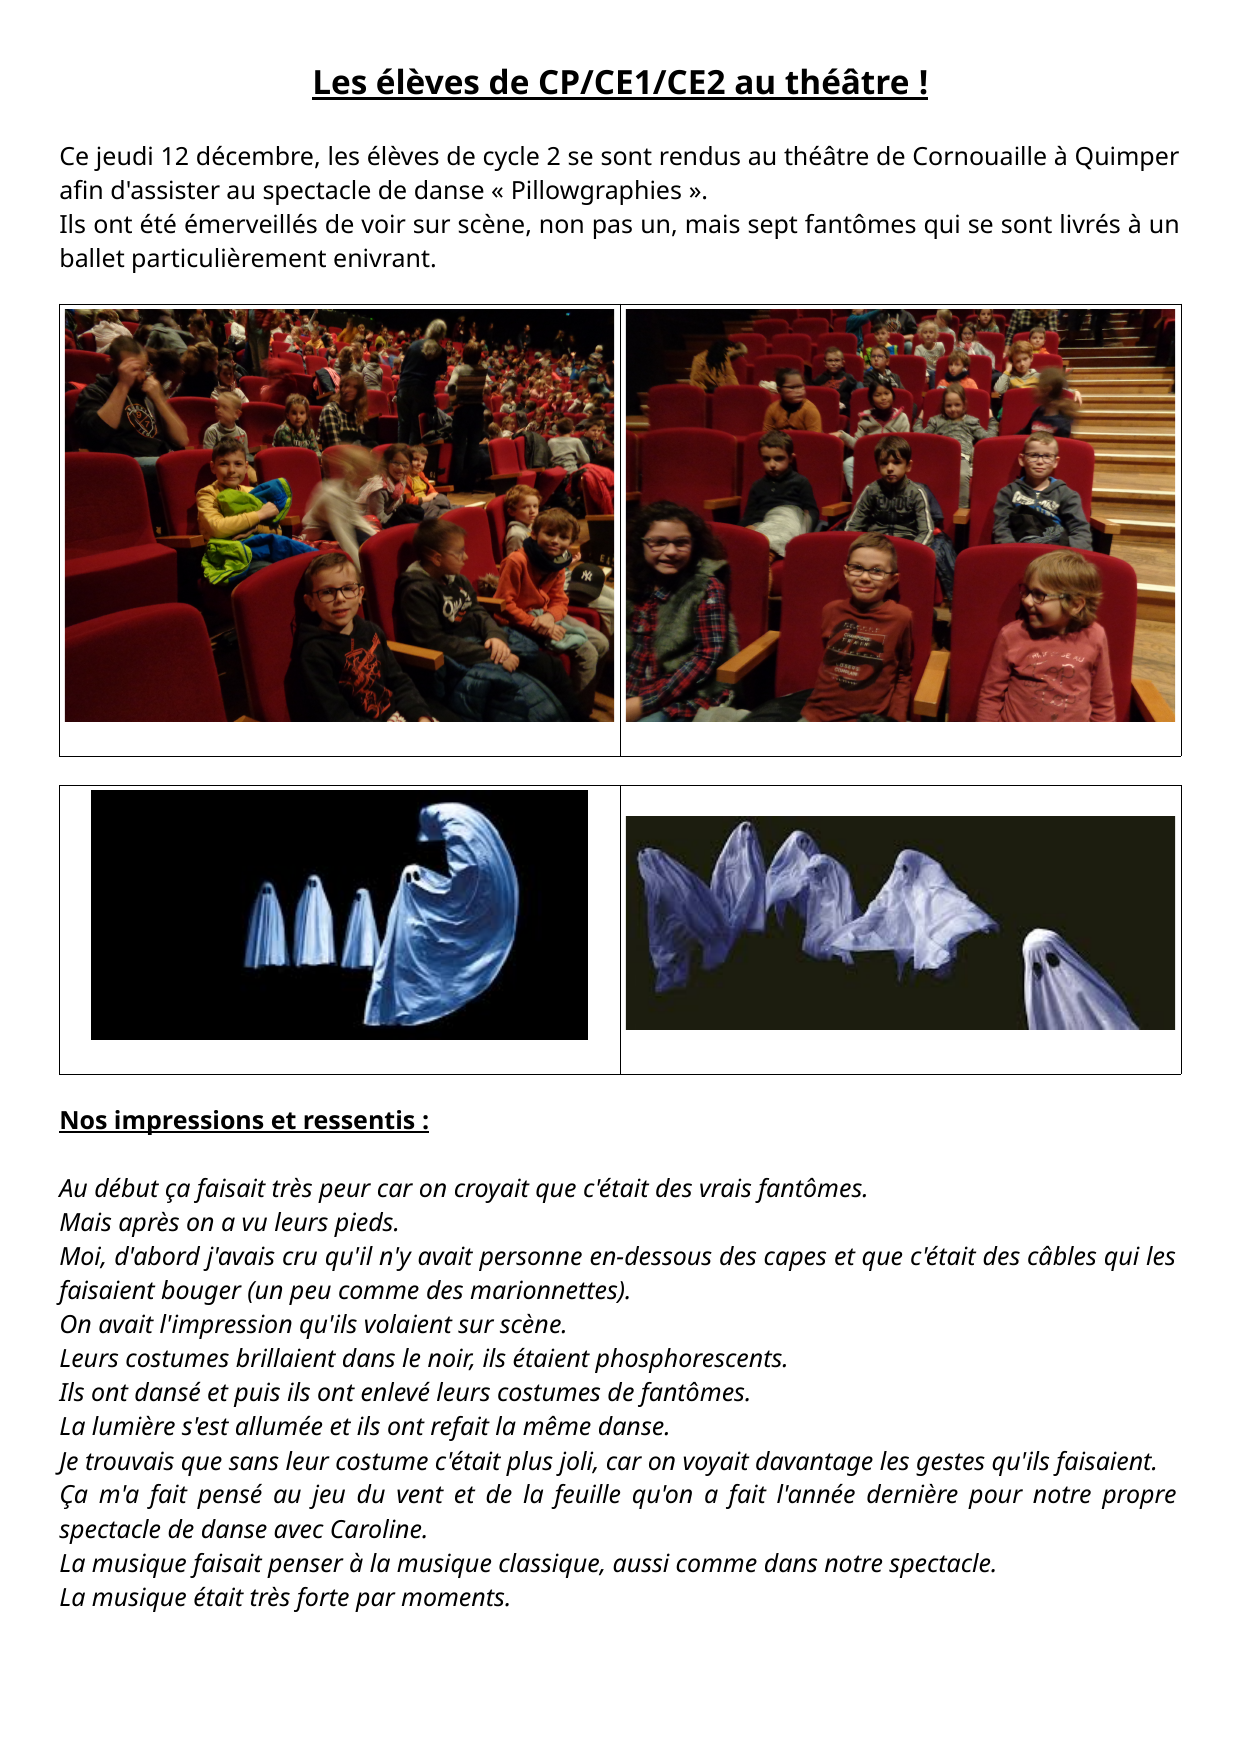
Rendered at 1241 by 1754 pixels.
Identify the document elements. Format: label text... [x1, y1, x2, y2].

text Les élèves de CP/CE1/CE2 au théâtre ! [59, 59, 1181, 104]
table_header [621, 786, 1181, 1074]
text ça m'a fait pensé au jeu du vent et de la feuille qu'on a fait l'année dernière pour notre propre spectacle de danse avec Caroline. [59, 1477, 1181, 1545]
text Ce jeudi 12 décembre, les élèves de cycle 2 se sont rendus au théâtre de Cornouaille à Quimper afin d'assister au spectacle de danse « Pillowgraphies ». [59, 138, 1181, 207]
text Moi, d'abord j'avais cru qu'il n'y avait personne en-dessous des capes et que c'était des câbles qui les faisaient bouger (un peu comme des marionnettes). [59, 1239, 1181, 1307]
text On avait l'impression qu'ils volaient sur scène. [59, 1307, 1181, 1341]
text Mais après on a vu leurs pieds. [59, 1205, 1181, 1239]
picture [91, 790, 588, 1040]
picture [625, 309, 1176, 722]
text Ils ont dansé et puis ils ont enlevé leurs costumes de fantômes. [59, 1375, 1181, 1409]
text Je trouvais que sans leur costume c'était plus joli, car on voyait davantage les gestes qu'ils faisaient. [59, 1443, 1181, 1477]
picture [64, 309, 615, 722]
table_header [621, 305, 1181, 756]
table_header [60, 305, 620, 756]
text Ils ont été émerveillés de voir sur scène, non pas un, mais sept fantômes qui se sont livrés à un ballet particulièrement enivrant. [59, 207, 1181, 275]
table_header [60, 786, 620, 1074]
text Au début ça faisait très peur car on croyait que c'était des vrais fantômes. [59, 1171, 1181, 1205]
text Leurs costumes brillaient dans le noir, ils étaient phosphorescents. [59, 1341, 1181, 1375]
text La lumière s'est allumée et ils ont refait la même danse. [59, 1409, 1181, 1443]
text La musique faisait penser à la musique classique, aussi comme dans notre spectacle. [59, 1545, 1181, 1579]
text Nos impressions et ressentis : [59, 1102, 1181, 1137]
text La musique était très forte par moments. [59, 1579, 1181, 1613]
picture [625, 816, 1176, 1030]
